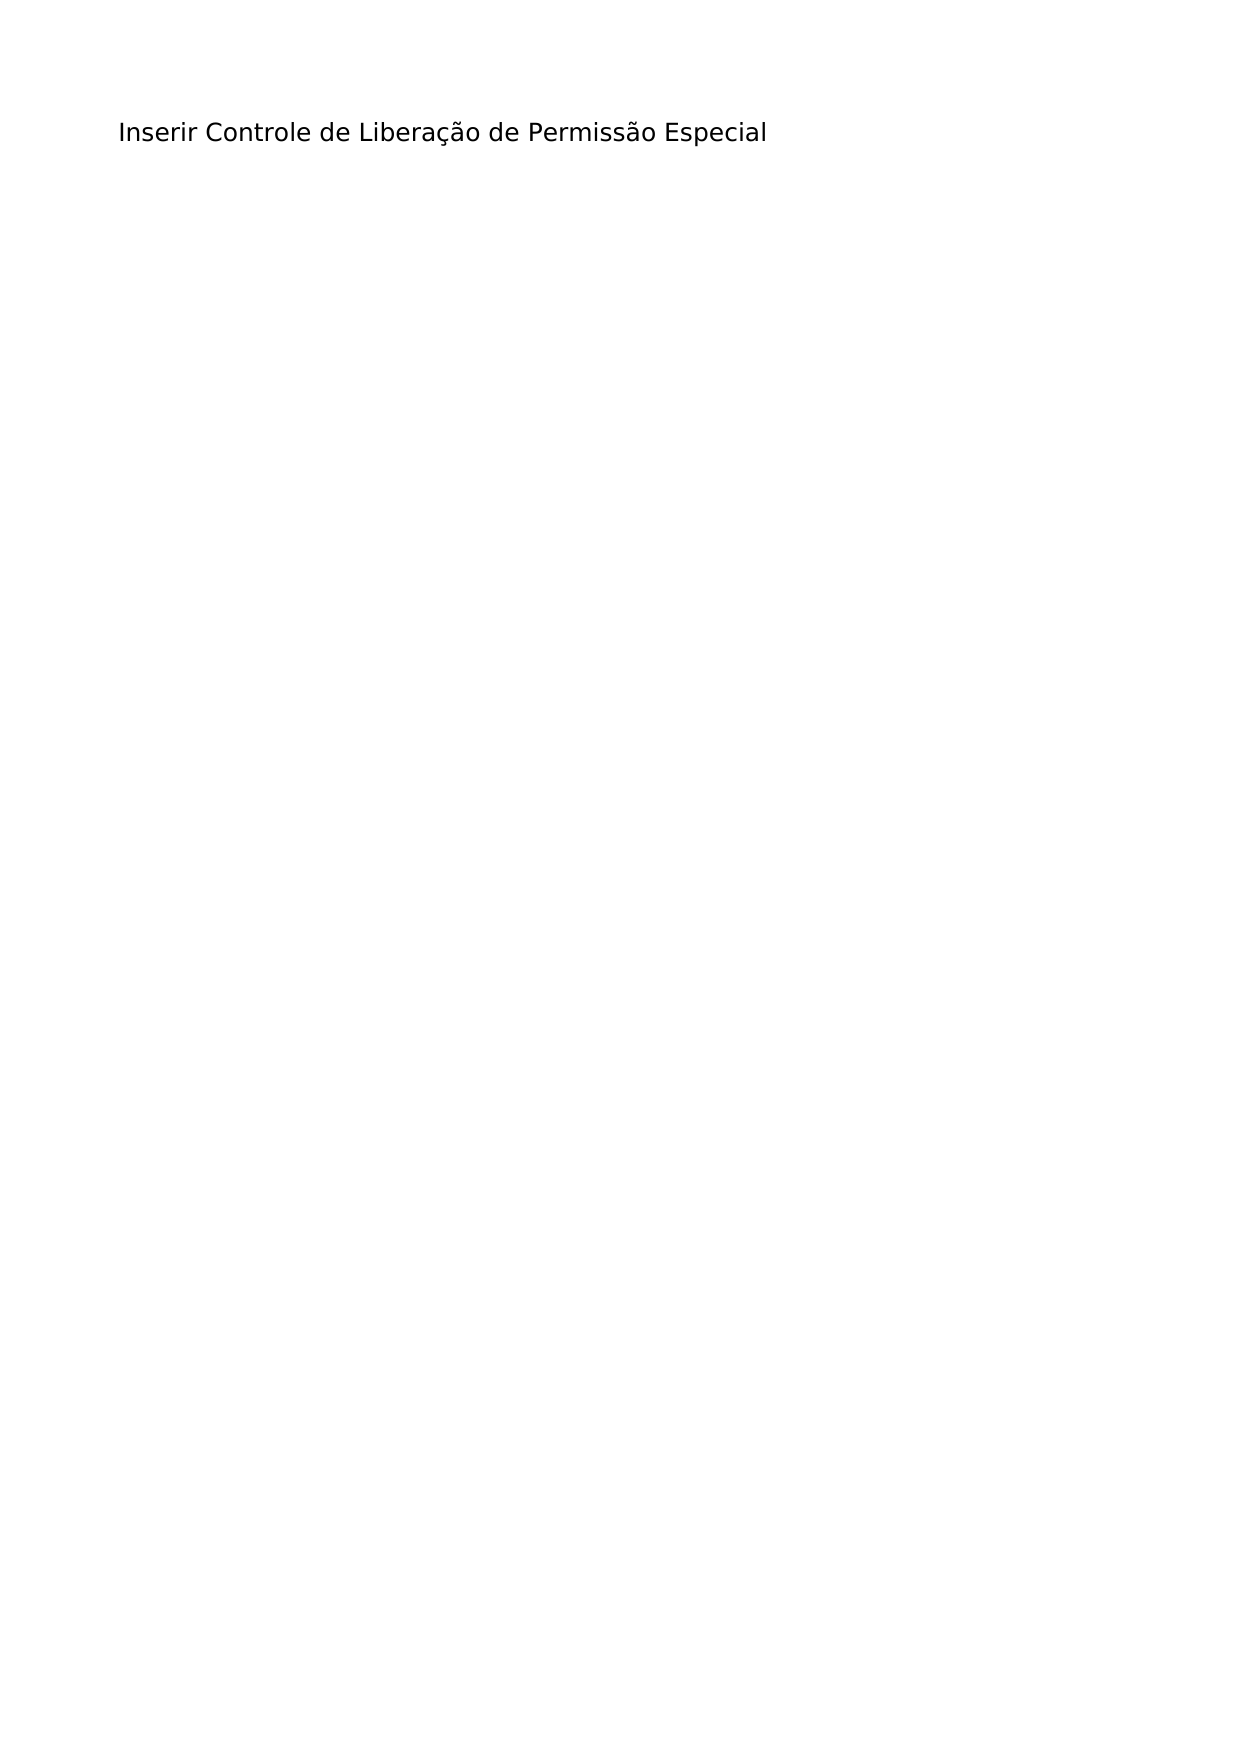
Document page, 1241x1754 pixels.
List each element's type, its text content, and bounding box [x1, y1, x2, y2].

text Inserir Controle de Liberação de Permissão Especial [118, 118, 1122, 147]
